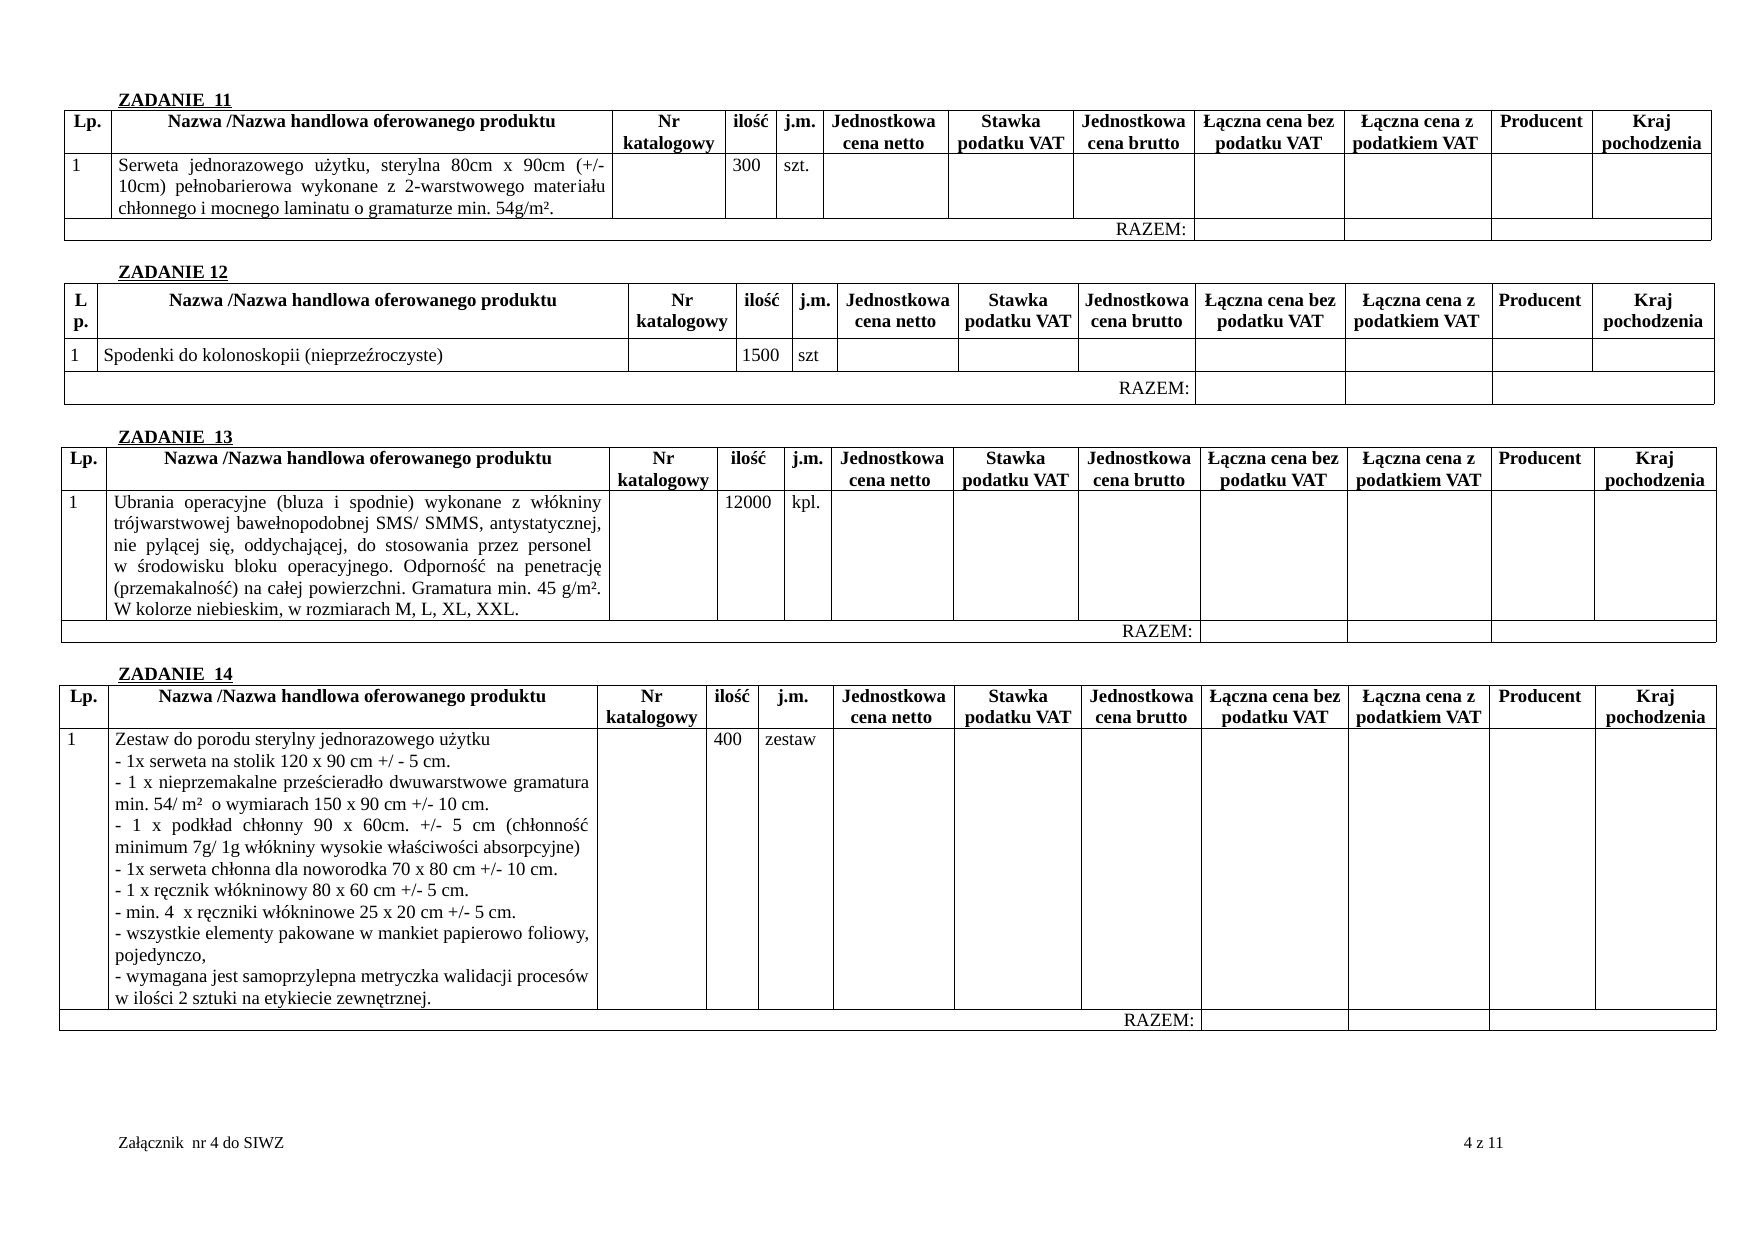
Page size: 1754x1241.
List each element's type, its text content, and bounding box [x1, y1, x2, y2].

table_header Producent [1492, 448, 1594, 490]
table_cell [1079, 339, 1195, 371]
table_header Stawka podatku VAT [949, 111, 1073, 153]
table_cell [1201, 491, 1347, 620]
table_header Jednostkowa cena netto [838, 284, 958, 338]
table_cell RAZEM: [60, 1010, 1201, 1030]
table_cell [1492, 621, 1716, 642]
text ZADANIE 13 [118, 426, 1636, 447]
table_header Kraj pochodzenia [1595, 448, 1716, 490]
table_header Lp. [65, 111, 111, 153]
table_cell [832, 491, 953, 620]
table_cell 400 [707, 729, 758, 1008]
table_header Nazwa /Nazwa handlowa oferowanego produktu [109, 686, 597, 728]
table_cell 300 [726, 154, 776, 218]
table_cell [1349, 1010, 1489, 1030]
table_cell Zestaw do porodu sterylny jednorazowego użytku - 1x serweta na stolik 120 x 90 cm +/ - 5 cm. - 1 x nieprzemakalne prześcieradło dwuwarstwowe gramatura min. 54/ m² o wymiarach 150 x 90 cm +/- 10 cm. - 1 x podkład chłonny 90 x 60cm. +/- 5 cm (chłonność minimum 7g/ 1g włókniny wysokie właściwości absorpcyjne) - 1x serweta chłonna dla noworodka 70 x 80 cm +/- 10 cm. - 1 x ręcznik włókninowy 80 x 60 cm +/- 5 cm. - min. 4 x ręczniki włókninowe 25 x 20 cm +/- 5 cm. - wszystkie elementy pakowane w mankiet papierowo foliowy, pojedynczo, - wymagana jest samoprzylepna metryczka walidacji procesów w ilości 2 sztuki na etykiecie zewnętrznej. [109, 729, 597, 1008]
table_cell [1349, 729, 1489, 1008]
table_cell [959, 339, 1078, 371]
table_header Nr katalogowy [613, 111, 725, 153]
table_header Nr katalogowy [610, 448, 717, 490]
table_cell [955, 729, 1081, 1008]
table_header j.m. [777, 111, 823, 153]
table_header Kraj pochodzenia [1593, 284, 1714, 338]
table_cell szt. [777, 154, 823, 218]
table_cell [1082, 729, 1201, 1008]
table_header Lp. [62, 448, 106, 490]
table_cell 1 [60, 729, 108, 1008]
table_cell 1 [65, 154, 111, 218]
table_cell zestaw [759, 729, 833, 1008]
table_cell RAZEM: [65, 372, 1195, 404]
table_cell [1593, 154, 1711, 218]
table_cell [1195, 154, 1344, 218]
table_cell [949, 154, 1073, 218]
table_header Łączna cena bez podatku VAT [1196, 284, 1345, 338]
table_header ilość [718, 448, 784, 490]
table_header Jednostkowa cena netto [832, 448, 953, 490]
table_cell szt [793, 339, 837, 371]
table_header Łączna cena z podatkiem VAT [1349, 686, 1489, 728]
table_header Producent [1492, 111, 1592, 153]
table_cell Ubrania operacyjne (bluza i spodnie) wykonane z włókniny trójwarstwowej bawełnopodobnej SMS/ SMMS, antystatycznej, nie pylącej się, oddychającej, do stosowania przez personel w środowisku bloku operacyjnego. Odporność na penetrację (przemakalność) na całej powierzchni. Gramatura min. 45 g/m². W kolorze niebieskim, w rozmiarach M, L, XL, XXL. [107, 491, 609, 620]
table_cell [1493, 339, 1592, 371]
table_cell 1 [62, 491, 106, 620]
table_header ilość [707, 686, 758, 728]
table_cell [1346, 339, 1492, 371]
table_header Łączna cena z podatkiem VAT [1346, 284, 1492, 338]
table_header Jednostkowa cena brutto [1079, 448, 1200, 490]
table_cell [1345, 219, 1491, 240]
table_header Kraj pochodzenia [1593, 111, 1711, 153]
table_cell [1595, 491, 1716, 620]
table_header Łączna cena bez podatku VAT [1201, 448, 1347, 490]
table_header Nazwa /Nazwa handlowa oferowanego produktu [107, 448, 609, 490]
table_header Nr katalogowy [629, 284, 736, 338]
table_header Jednostkowa cena brutto [1074, 111, 1194, 153]
table_header Kraj pochodzenia [1596, 686, 1716, 728]
table_header Producent [1493, 284, 1592, 338]
table_cell [1348, 491, 1491, 620]
table_header Stawka podatku VAT [954, 448, 1078, 490]
table_header Lp. [65, 284, 97, 338]
table_header Stawka podatku VAT [959, 284, 1078, 338]
table_cell kpl. [785, 491, 831, 620]
table_cell [1593, 339, 1714, 371]
table_header Lp. [60, 686, 108, 728]
table_cell [824, 154, 948, 218]
table_header j.m. [785, 448, 831, 490]
table_cell [1492, 154, 1592, 218]
table_header j.m. [793, 284, 837, 338]
table_header Łączna cena z podatkiem VAT [1348, 448, 1491, 490]
table_header Producent [1490, 686, 1595, 728]
table_cell [629, 339, 736, 371]
table_cell [1074, 154, 1194, 218]
table_cell [1492, 491, 1594, 620]
table_header Łączna cena bez podatku VAT [1202, 686, 1348, 728]
table_header Jednostkowa cena brutto [1079, 284, 1195, 338]
table_header Nr katalogowy [598, 686, 706, 728]
table_cell Serweta jednorazowego użytku, sterylna 80cm x 90cm (+/-10cm) pełnobarierowa wykonane z 2-warstwowego materiału chłonnego i mocnego laminatu o gramaturze min. 54g/m². [112, 154, 612, 218]
table_cell [1195, 219, 1344, 240]
table_cell [1596, 729, 1716, 1008]
table_header j.m. [759, 686, 833, 728]
table_cell [1079, 491, 1200, 620]
table_cell [1346, 372, 1492, 404]
table_cell [1202, 729, 1348, 1008]
table_cell RAZEM: [62, 621, 1200, 642]
table_cell 1500 [737, 339, 792, 371]
text ZADANIE 12 [118, 261, 1636, 283]
table_cell 1 [65, 339, 97, 371]
table_cell [1493, 372, 1714, 404]
table_cell [613, 154, 725, 218]
table_cell RAZEM: [65, 219, 1194, 240]
table_cell [610, 491, 717, 620]
table_cell Spodenki do kolonoskopii (nieprzeźroczyste) [98, 339, 628, 371]
table_header ilość [726, 111, 776, 153]
table_cell [598, 729, 706, 1008]
table_header Nazwa /Nazwa handlowa oferowanego produktu [112, 111, 612, 153]
table_cell [1345, 154, 1491, 218]
table_cell [838, 339, 958, 371]
table_cell [954, 491, 1078, 620]
table_cell [1490, 729, 1595, 1008]
table_cell [1201, 621, 1347, 642]
table_cell [1196, 339, 1345, 371]
table_header Jednostkowa cena netto [834, 686, 954, 728]
table_cell [1492, 219, 1711, 240]
table_cell [1196, 372, 1345, 404]
table_header Jednostkowa cena brutto [1082, 686, 1201, 728]
text ZADANIE 11 [118, 88, 1636, 110]
text ZADANIE 14 [118, 663, 1636, 685]
table_cell 12000 [718, 491, 784, 620]
table_cell [834, 729, 954, 1008]
table_cell [1202, 1010, 1348, 1030]
table_header ilość [737, 284, 792, 338]
table_cell [1490, 1010, 1716, 1030]
table_header Jednostkowa cena netto [824, 111, 948, 153]
table_header Nazwa /Nazwa handlowa oferowanego produktu [98, 284, 628, 338]
table_header Stawka podatku VAT [955, 686, 1081, 728]
table_header Łączna cena bez podatku VAT [1195, 111, 1344, 153]
table_header Łączna cena z podatkiem VAT [1345, 111, 1491, 153]
table_cell [1348, 621, 1491, 642]
